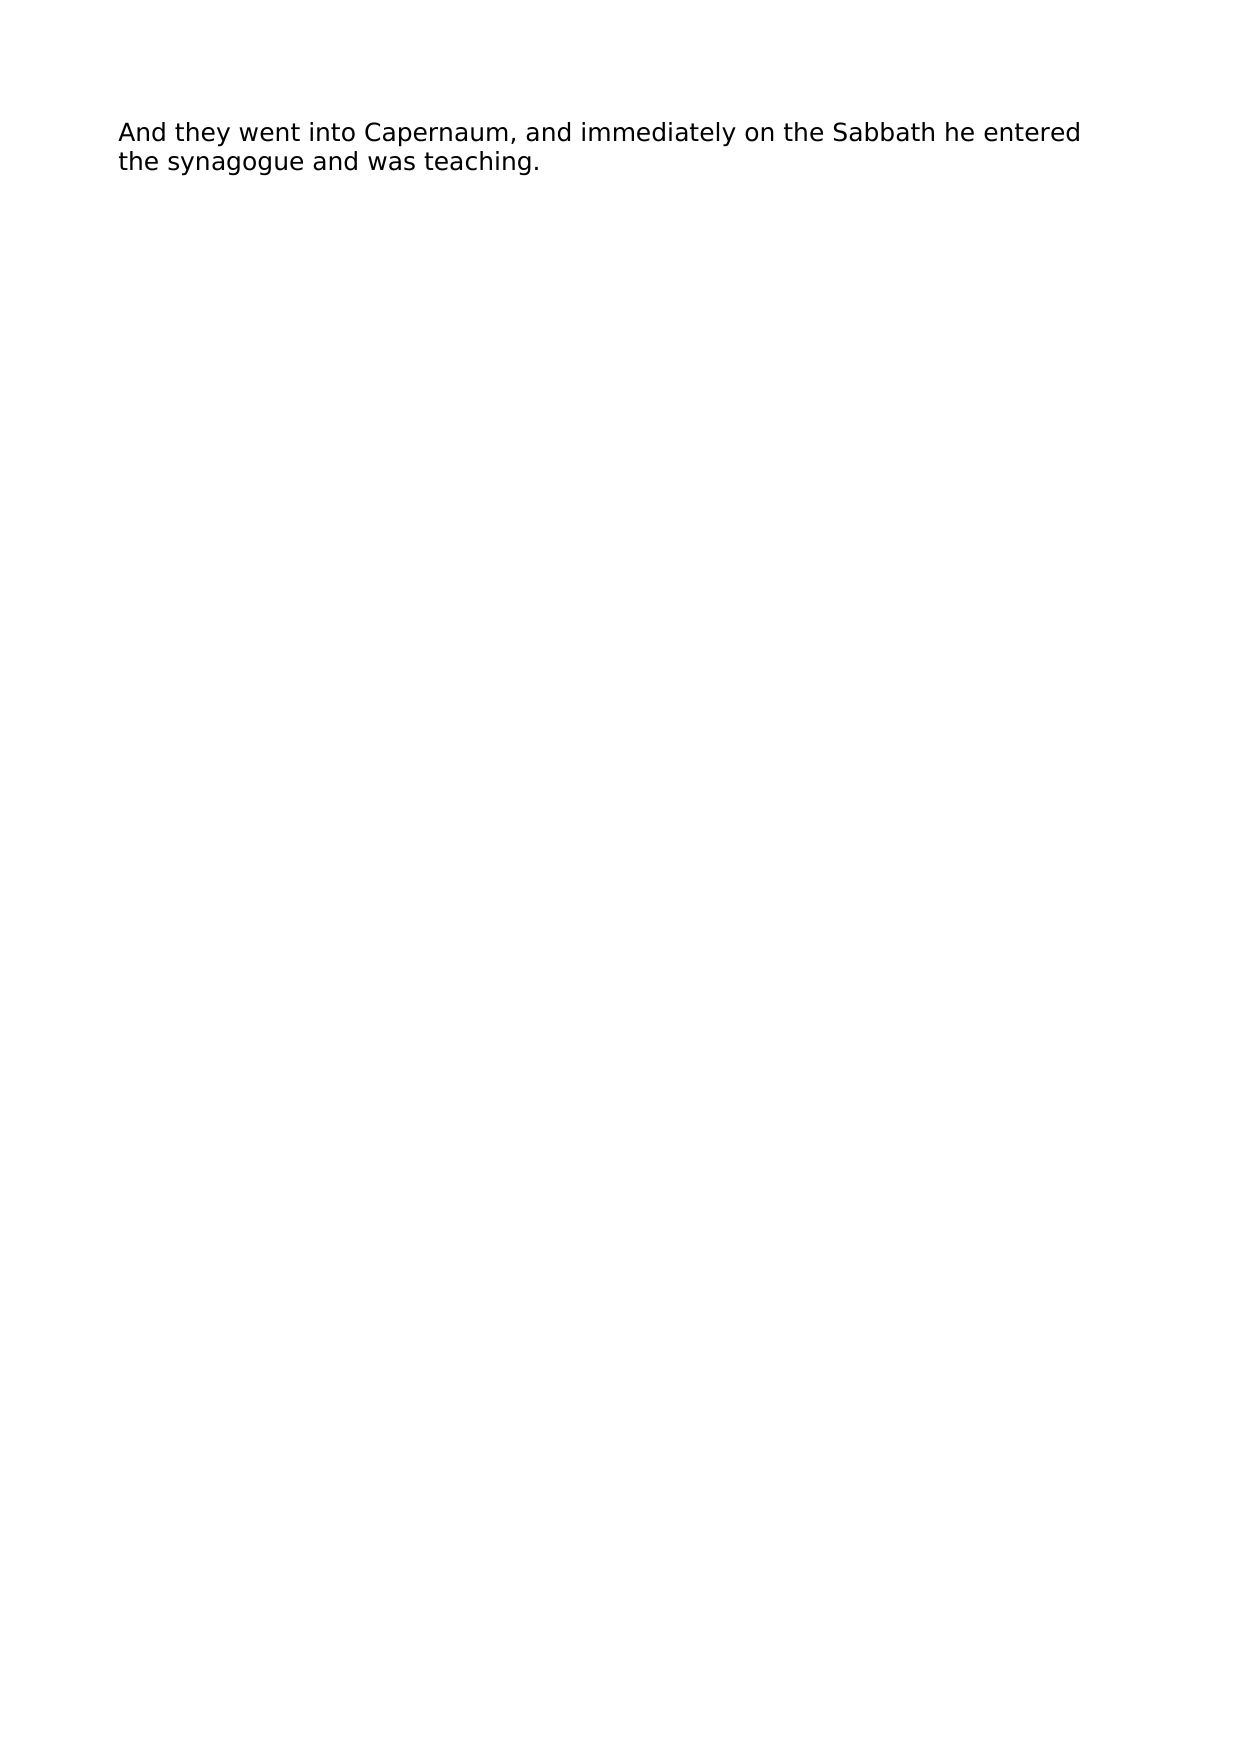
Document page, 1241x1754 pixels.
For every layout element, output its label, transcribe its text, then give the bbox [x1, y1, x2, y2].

text And they went into Capernaum, and immediately on the Sabbath he entered the synagogue and was teaching. [118, 118, 1122, 176]
